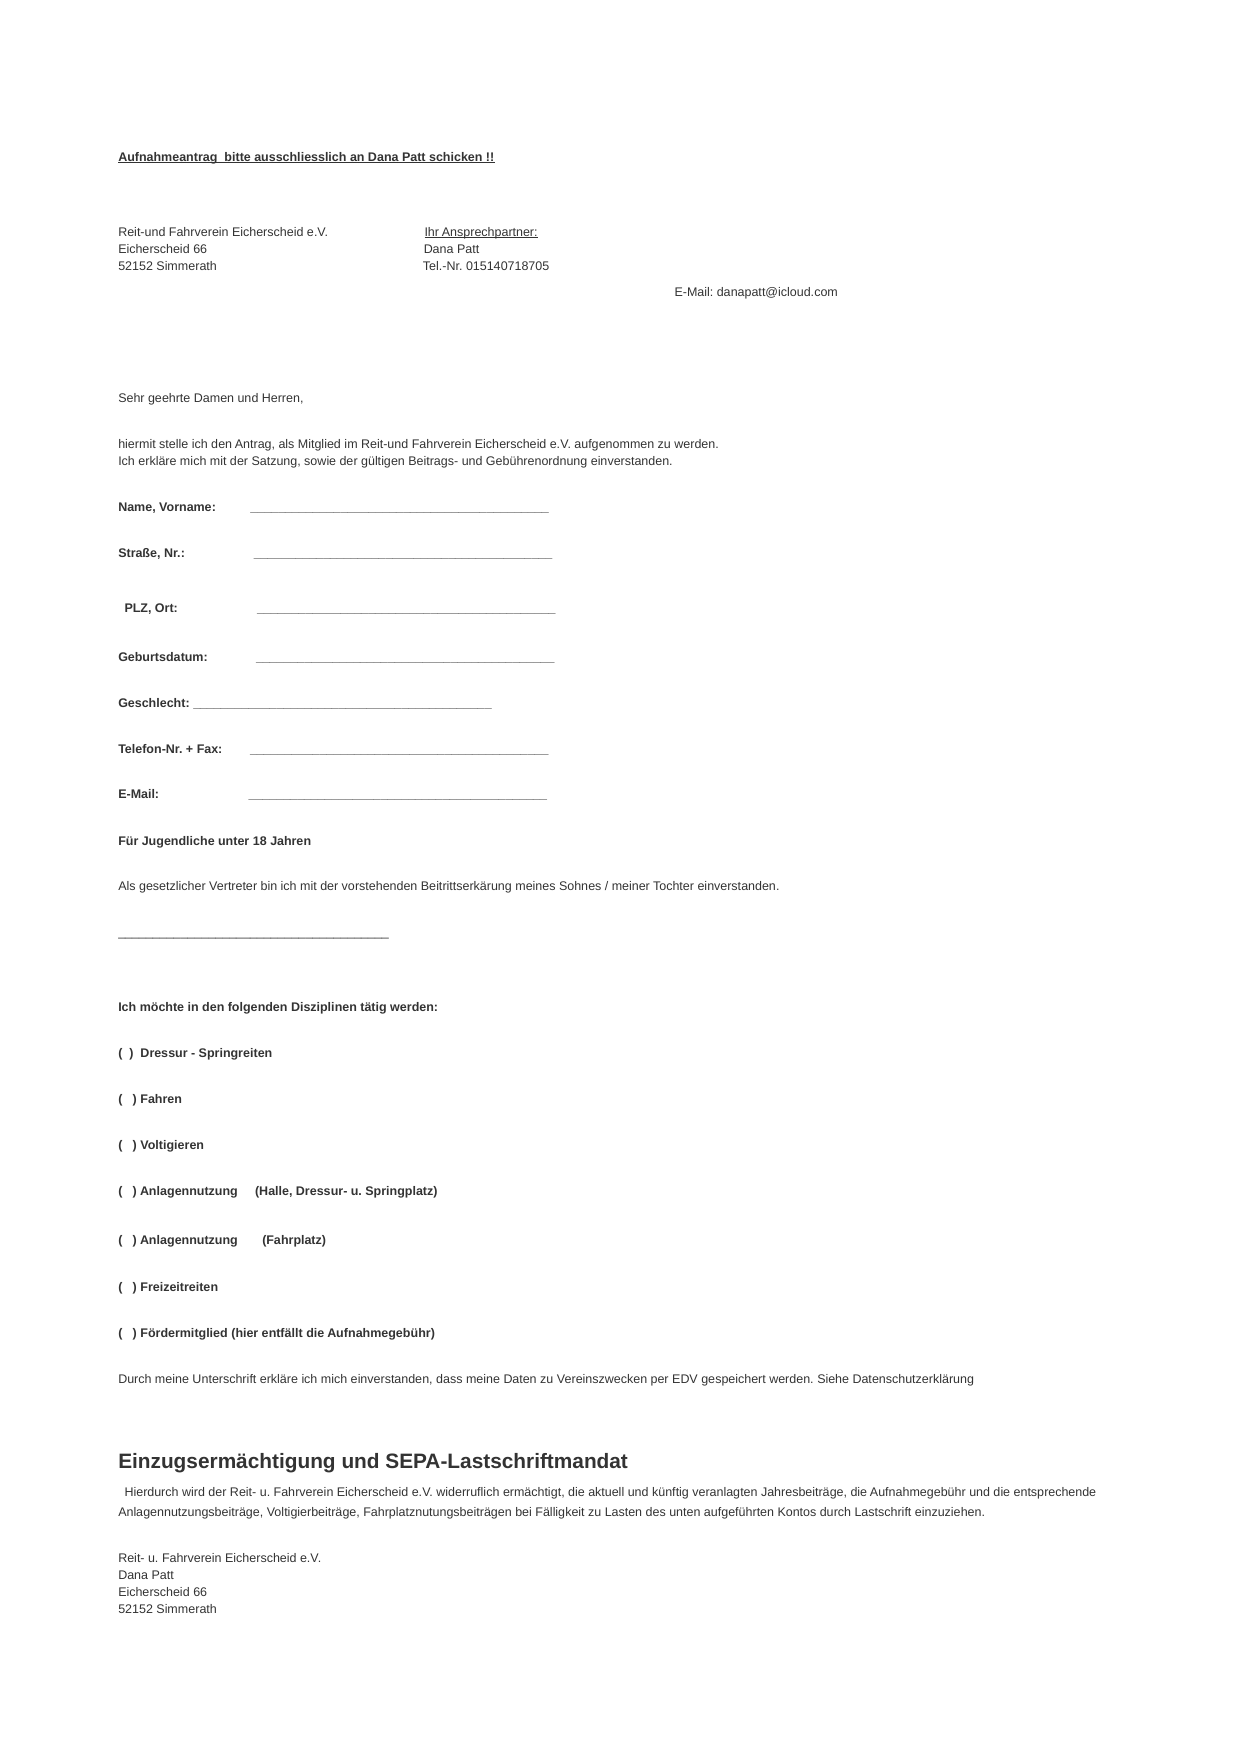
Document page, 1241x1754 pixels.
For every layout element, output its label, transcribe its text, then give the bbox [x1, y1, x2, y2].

text ( ) Fahren [118, 1089, 1122, 1106]
text Eicherscheid 66 Dana Patt [118, 239, 1122, 256]
text _______________________________________ [118, 922, 1122, 939]
text Für Jugendliche unter 18 Jahren [118, 830, 1122, 847]
text Aufnahmeantrag bitte ausschliesslich an Dana Patt schicken !! [118, 147, 1122, 164]
text ( ) Dressur - Springreiten [118, 1043, 1122, 1060]
text Name, Vorname: ___________________________________________ [118, 497, 1122, 514]
text hiermit stelle ich den Antrag, als Mitglied im Reit-und Fahrverein Eicherscheid e.V. aufgenommen zu werden. [118, 434, 1122, 451]
text 52152 Simmerath Tel.-Nr. 015140718705 [118, 256, 1122, 273]
text Sehr geehrte Damen und Herren, [118, 388, 1122, 405]
text Dana Patt [118, 1565, 1122, 1582]
text Einzugsermächtigung und SEPA-Lastschriftmandat [118, 1443, 1122, 1473]
text Hierdurch wird der Reit- u. Fahrverein Eicherscheid e.V. widerruflich ermächtigt, die aktuell und künftig veranlagten Jahresbeiträge, die Aufnahmegebühr und die entsprechende Anlagennutzungsbeiträge, Voltigierbeiträge, Fahrplatznutungsbeiträgen bei Fälligkeit zu Lasten des unten aufgeführten Kontos durch Lastschrift einzuziehen. [118, 1473, 1122, 1519]
text E-Mail: ___________________________________________ [118, 784, 1122, 802]
text Geschlecht: ___________________________________________ [118, 692, 1122, 710]
text Geburtsdatum: ___________________________________________ [118, 647, 1122, 664]
text Ich möchte in den folgenden Disziplinen tätig werden: [118, 997, 1122, 1014]
text ( ) Anlagennutzung (Halle, Dressur- u. Springplatz) [118, 1181, 1122, 1198]
text Eicherscheid 66 [118, 1582, 1122, 1599]
text ( ) Anlagennutzung (Fahrplatz) [118, 1227, 1122, 1248]
text Reit-und Fahrverein Eicherscheid e.V. Ihr Ansprechpartner: [118, 222, 1122, 239]
text ( ) Fördermitglied (hier entfällt die Aufnahmegebühr) [118, 1323, 1122, 1340]
text E-Mail: danapatt@icloud.com [118, 273, 1122, 302]
text ( ) Voltigieren [118, 1135, 1122, 1152]
text ( ) Freizeitreiten [118, 1277, 1122, 1294]
text Telefon-Nr. + Fax: ___________________________________________ [118, 738, 1122, 756]
text Als gesetzlicher Vertreter bin ich mit der vorstehenden Beitrittserkärung meines Sohnes / meiner Tochter einverstanden. [118, 876, 1122, 893]
text PLZ, Ort: ___________________________________________ [118, 589, 1122, 618]
text 52152 Simmerath [118, 1599, 1122, 1617]
text Reit- u. Fahrverein Eicherscheid e.V. [118, 1548, 1122, 1565]
text Durch meine Unterschrift erkläre ich mich einverstanden, dass meine Daten zu Vereinszwecken per EDV gespeichert werden. Siehe Datenschutzerklärung [118, 1369, 1122, 1386]
text Straße, Nr.: ___________________________________________ [118, 543, 1122, 560]
text Ich erkläre mich mit der Satzung, sowie der gültigen Beitrags- und Gebührenordnung einverstanden. [118, 451, 1122, 468]
